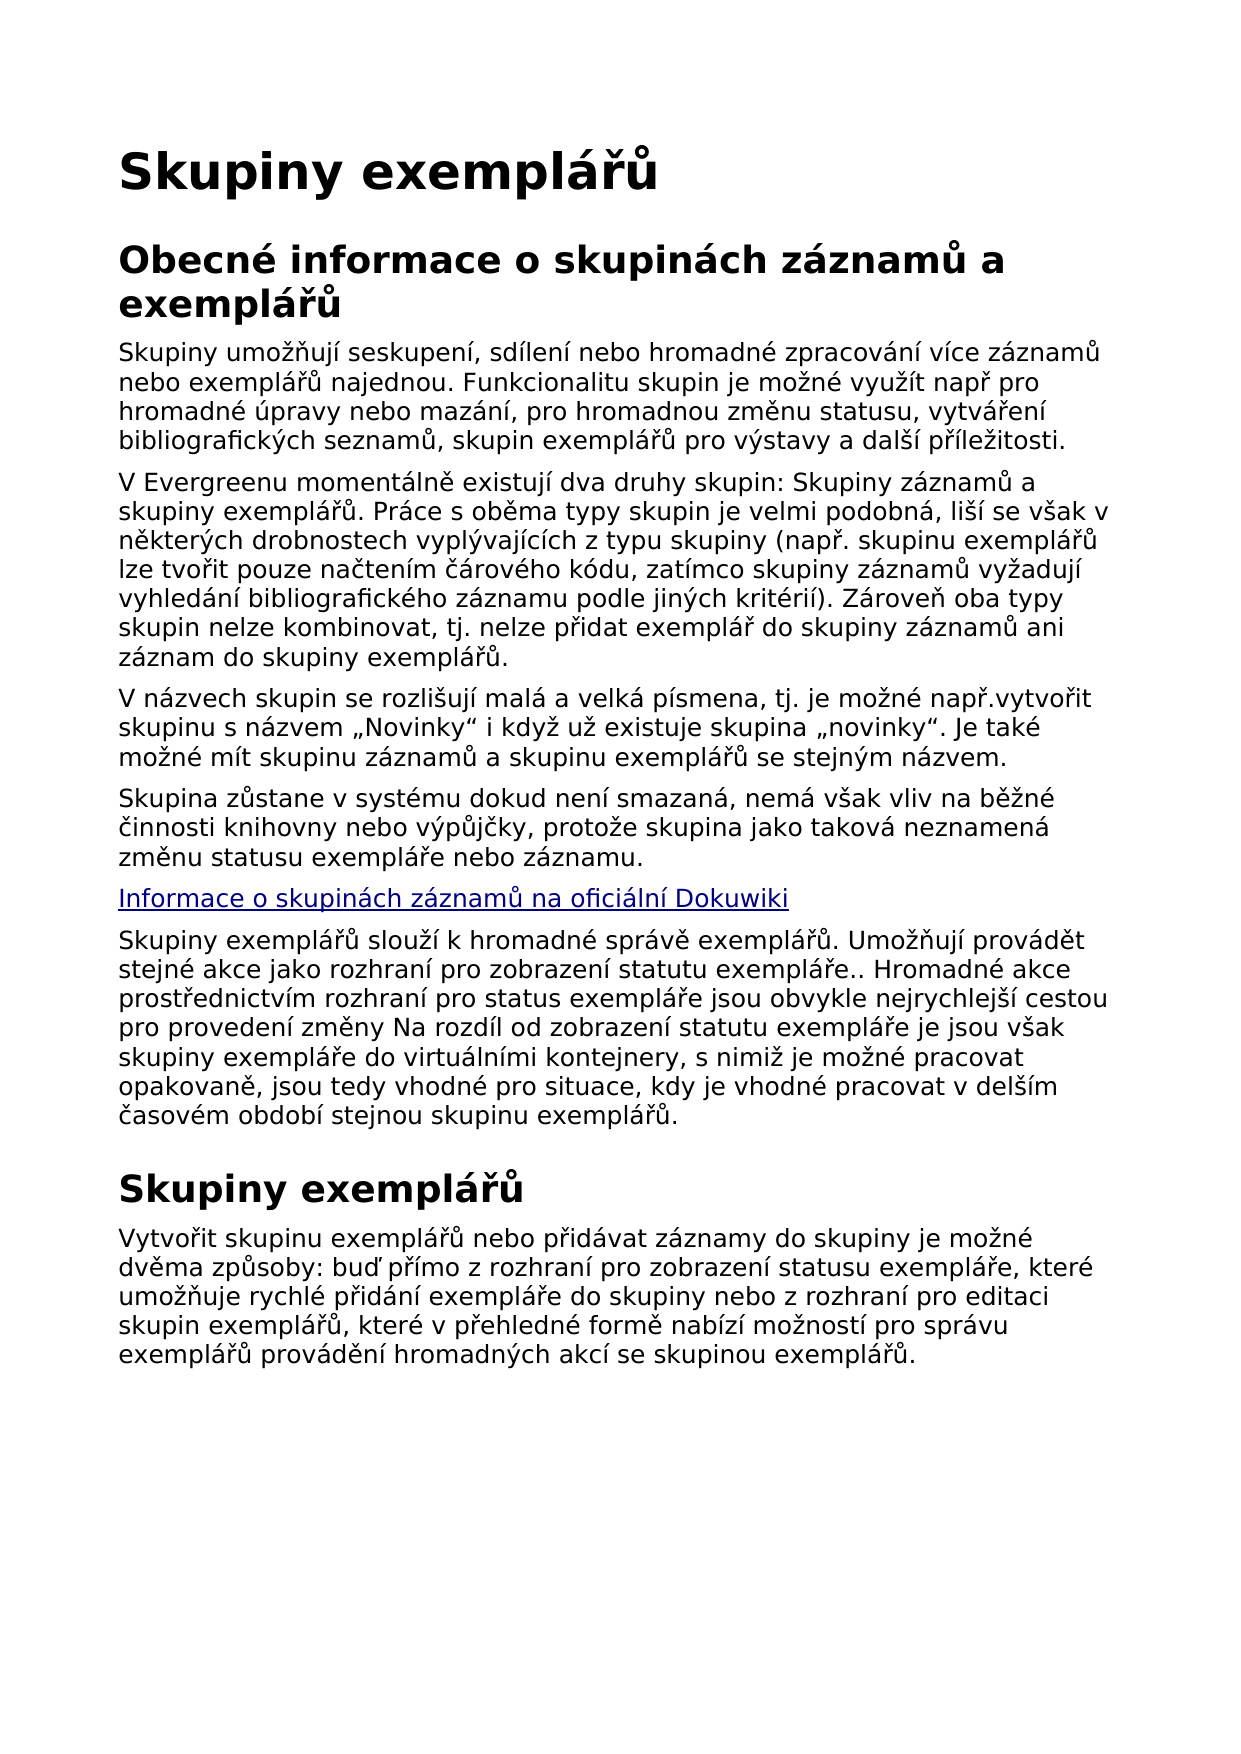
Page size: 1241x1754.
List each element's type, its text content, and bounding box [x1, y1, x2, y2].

subtitle Skupiny exemplářů [118, 1168, 1122, 1211]
text Skupiny umožňují seskupení, sdílení nebo hromadné zpracování více záznamů nebo exemplářů najednou. Funkcionalitu skupin je možné využít např pro hromadné úpravy nebo mazání, pro hromadnou změnu statusu, vytváření bibliografických seznamů, skupin exemplářů pro výstavy a další příležitosti. [118, 339, 1122, 455]
text V Evergreenu momentálně existují dva druhy skupin: Skupiny záznamů a skupiny exemplářů. Práce s oběma typy skupin je velmi podobná, liší se však v některých drobnostech vyplývajících z typu skupiny (např. skupinu exemplářů lze tvořit pouze načtením čárového kódu, zatímco skupiny záznamů vyžadují vyhledání bibliografického záznamu podle jiných kritérií). Zároveň oba typy skupin nelze kombinovat, tj. nelze přidat exemplář do skupiny záznamů ani záznam do skupiny exemplářů. [118, 468, 1122, 672]
subtitle Skupiny exemplářů [118, 143, 1122, 201]
subtitle Obecné informace o skupinách záznamů a exemplářů [118, 239, 1122, 326]
text V názvech skupin se rozlišují malá a velká písmena, tj. je možné např.vytvořit skupinu s názvem „Novinky“ i když už existuje skupina „novinky“. Je také možné mít skupinu záznamů a skupinu exemplářů se stejným názvem. [118, 684, 1122, 772]
text Vytvořit skupinu exemplářů nebo přidávat záznamy do skupiny je možné dvěma způsoby: buď přímo z rozhraní pro zobrazení statusu exempláře, které umožňuje rychlé přidání exempláře do skupiny nebo z rozhraní pro editaci skupin exemplářů, které v přehledné formě nabízí možností pro správu exemplářů provádění hromadných akcí se skupinou exemplářů. [118, 1224, 1122, 1370]
text Skupiny exemplářů slouží k hromadné správě exemplářů. Umožňují provádět stejné akce jako rozhraní pro zobrazení statutu exempláře.. Hromadné akce prostřednictvím rozhraní pro status exempláře jsou obvykle nejrychlejší cestou pro provedení změny Na rozdíl od zobrazení statutu exempláře je jsou však skupiny exempláře do virtuálními kontejnery, s nimiž je možné pracovat opakovaně, jsou tedy vhodné pro situace, kdy je vhodné pracovat v delším časovém období stejnou skupinu exemplářů. [118, 926, 1122, 1130]
text Informace o skupinách záznamů na oficiální Dokuwiki [118, 884, 1122, 914]
text Skupina zůstane v systému dokud není smazaná, nemá však vliv na běžné činnosti knihovny nebo výpůjčky, protože skupina jako taková neznamená změnu statusu exempláře nebo záznamu. [118, 784, 1122, 872]
